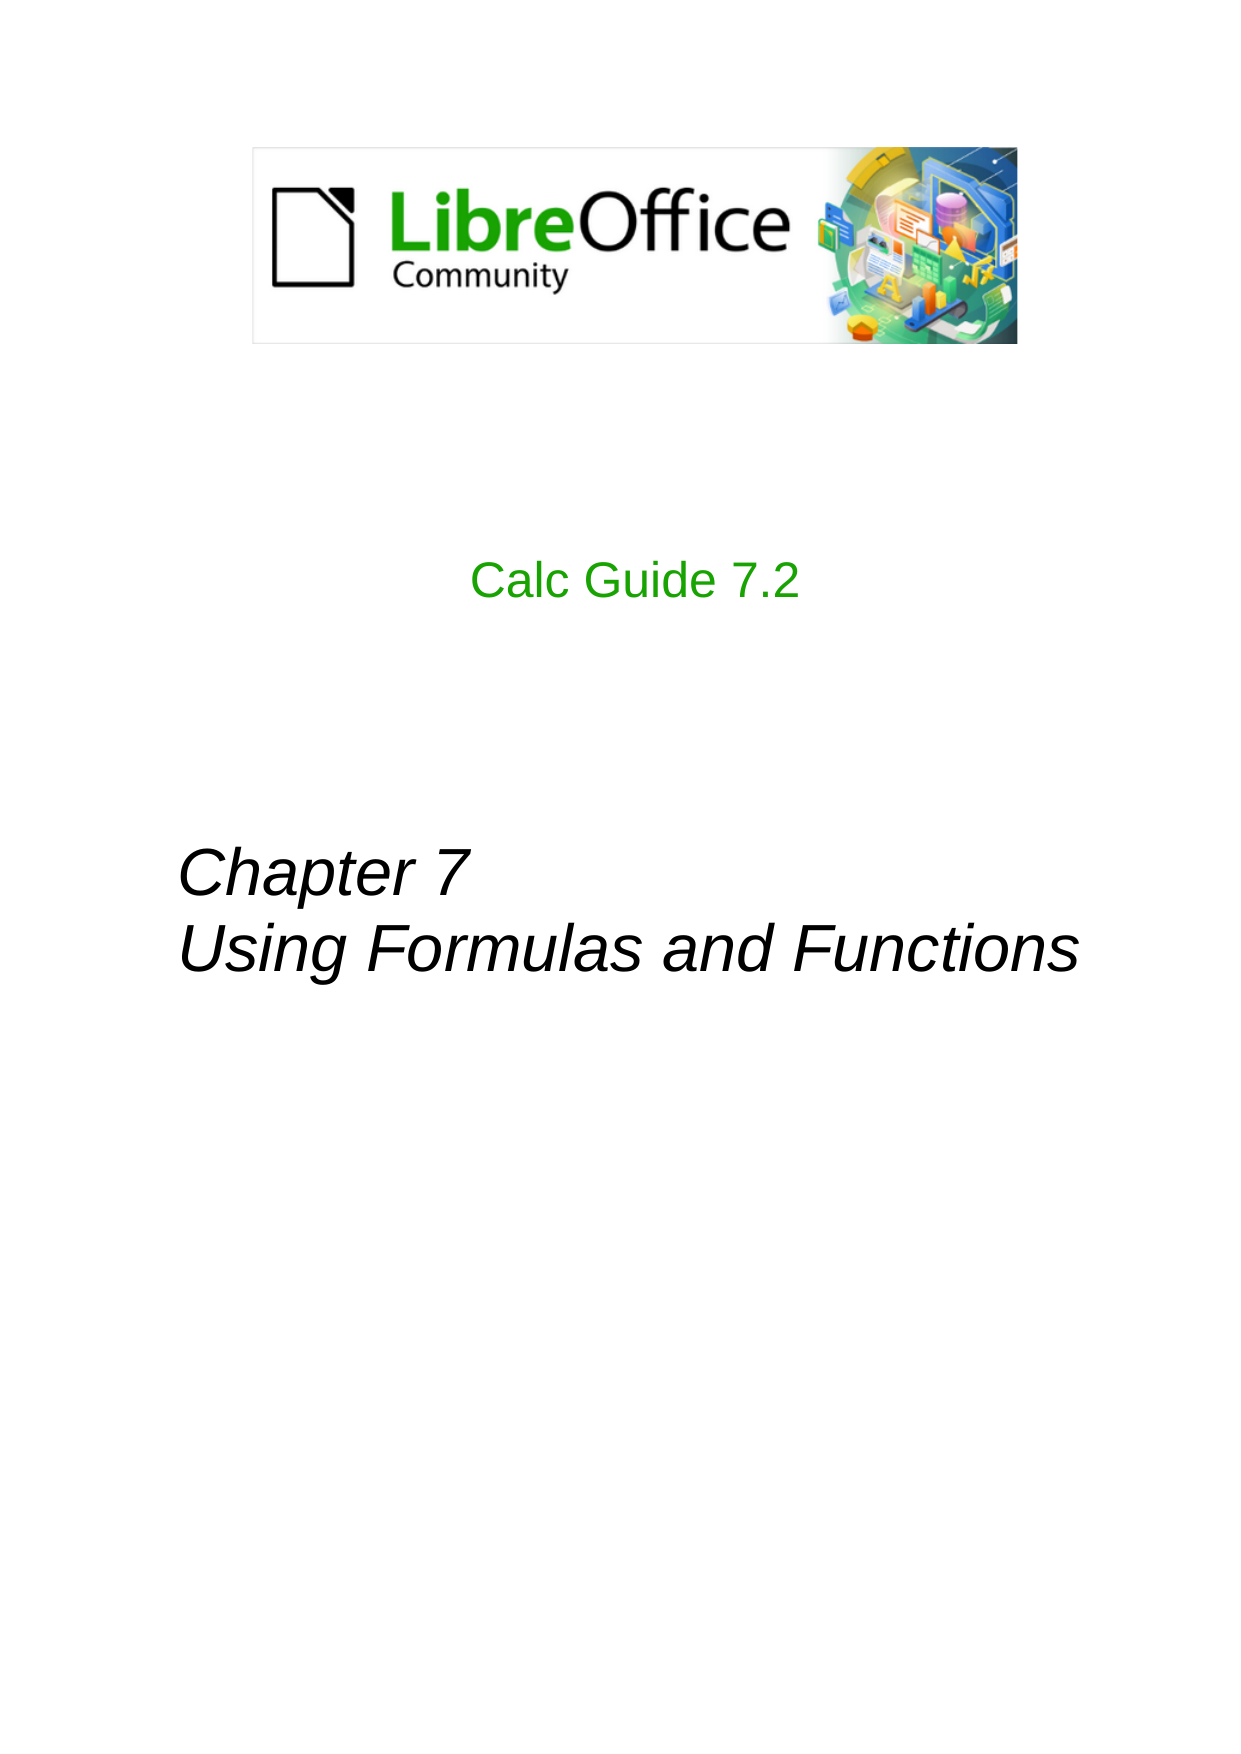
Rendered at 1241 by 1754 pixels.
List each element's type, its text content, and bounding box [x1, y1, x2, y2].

title Chapter 7 Using Formulas and Functions [177, 833, 1093, 986]
picture [252, 147, 1018, 344]
text Calc Guide 7.2 [177, 550, 1093, 608]
